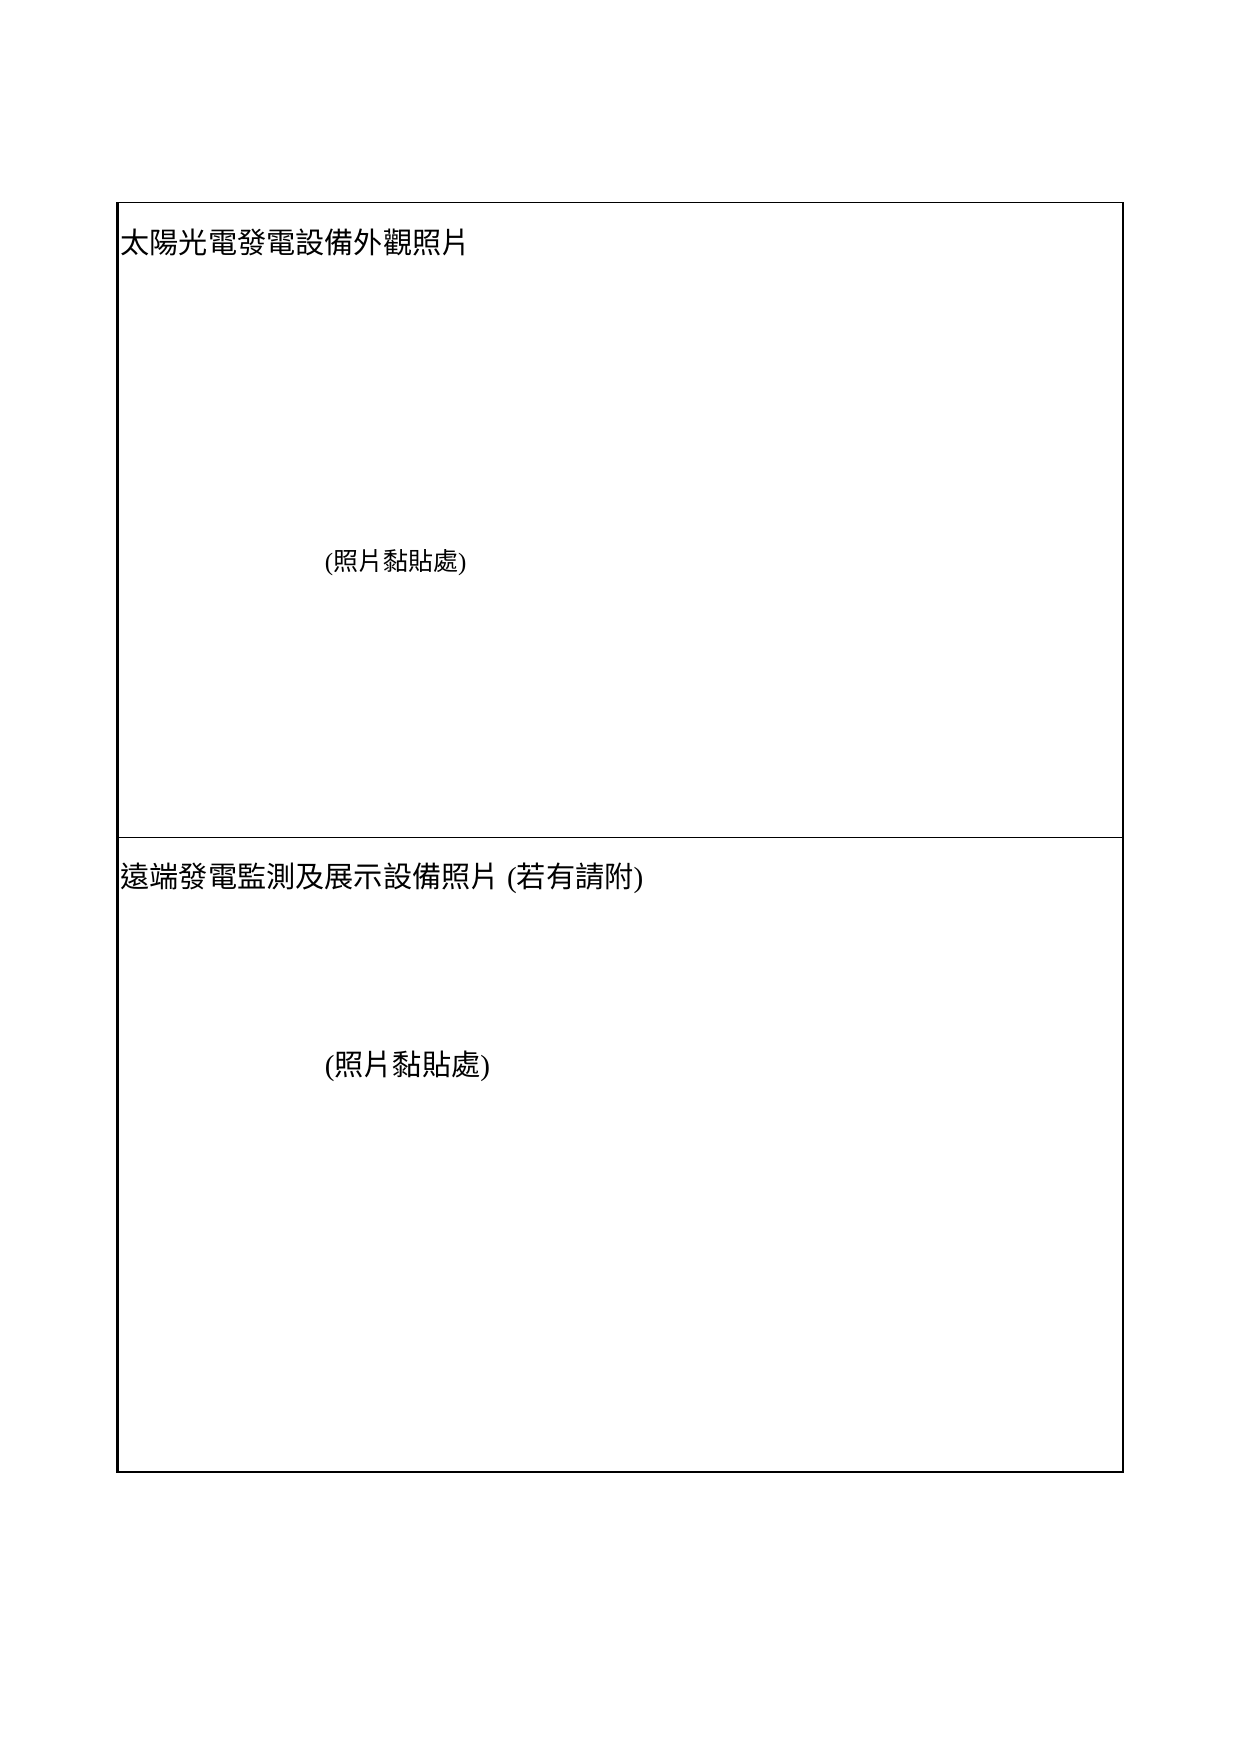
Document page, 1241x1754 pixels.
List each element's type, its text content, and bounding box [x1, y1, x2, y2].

table_cell 遠端發電監測及展示設備照片 (若有請附) (照片黏貼處) [119, 838, 1122, 1471]
table_header 太陽光電發電設備外觀照片 (照片黏貼處) [119, 203, 1122, 837]
